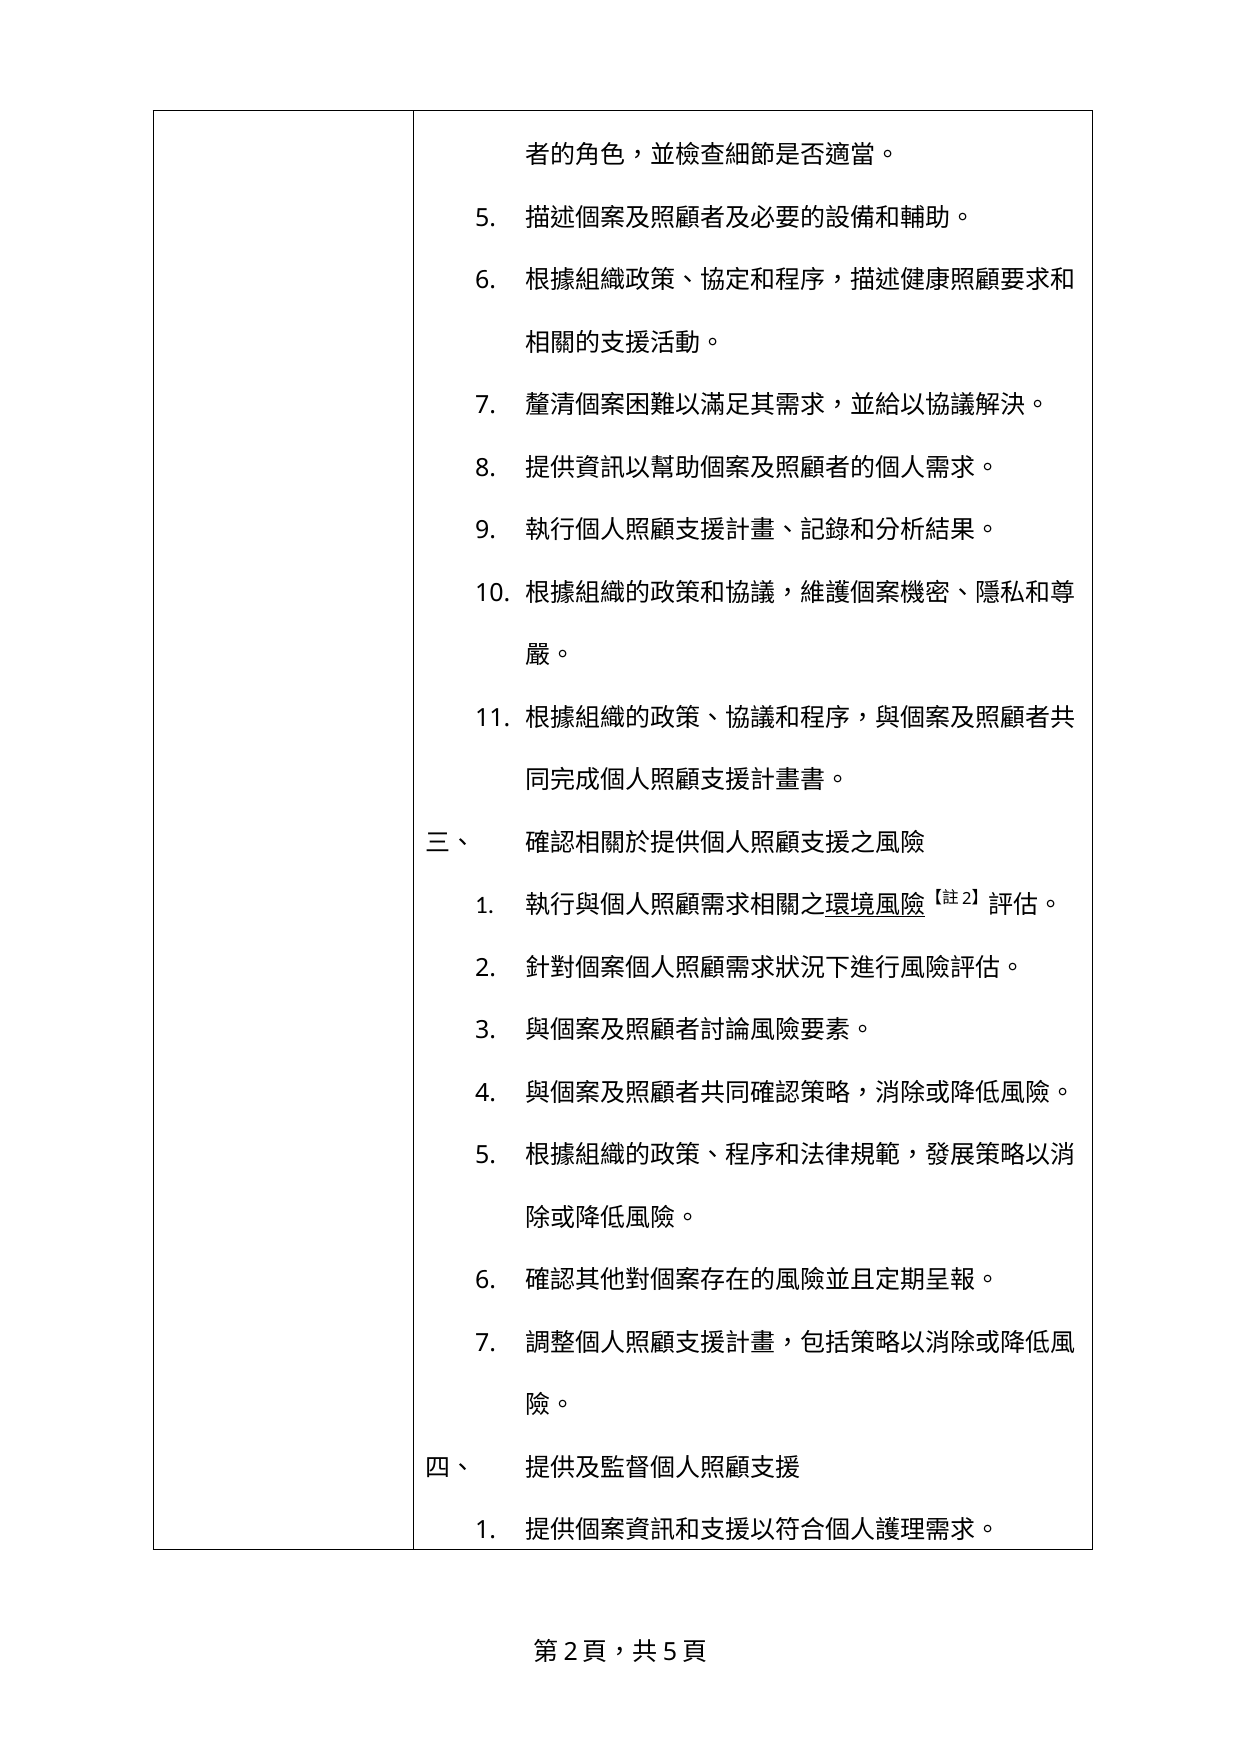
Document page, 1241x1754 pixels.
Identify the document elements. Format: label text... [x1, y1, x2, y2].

table_cell [154, 111, 413, 1548]
table_cell 判定個人照顧的支援要求 評估轉診等各項資訊，以獲取個案個人照顧支援要求的指標。 與個案討論個人照顧需求評估。 與個案及照顧者共同執行，以確認現有的技能。 與個案及照顧者共同執行，以確定需支援的個人照顧範圍。 確定所需的個人支援層級。 確定個案對個人護理支援的偏好。 蒐集關於個人需求支援的需求，並維護、尊重個人的自尊和尊嚴。 根據組織的政策和程序蒐集信息。 發展並執行個人照顧支援計畫【註1】 與個案討論是否需要維持現有的相關技能，或增加技能。 與個案確定並討論個人照顧支援的選擇，使否維持現有的技能，或增加其他技能。 確認個案及照顧者理解選擇方案。 討論個人護理支援的工作角色，個案的角色和照顧者的角色，並檢查細節是否適當。 描述個案及照顧者及必要的設備和輔助。 根據組織政策、協定和程序，描述健康照顧要求和相關的支援活動。 釐清個案困難以滿足其需求，並給以協議解決。 提供資訊以幫助個案及照顧者的個人需求。 執行個人照顧支援計畫、記錄和分析結果。 根據組織的政策和協議，維護個案機密、隱私和尊嚴。 根據組織的政策、協議和程序，與個案及照顧者共同完成個人照顧支援計畫書。 確認相關於提供個人照顧支援之風險 執行與個人照顧需求相關之環境風險【註2】評估。 針對個案個人照顧需求狀況下進行風險評估。 與個案及照顧者討論風險要素。 與個案及照顧者共同確認策略，消除或降低風險。 根據組織的政策、程序和法律規範，發展策略以消除或降低風險。 確認其他對個案存在的風險並且定期呈報。 調整個人照顧支援計畫，包括策略以消除或降低風險。 提供及監督個人照顧支援 提供個案資訊和支援以符合個人護理需求。 針對個案狀況變化做出回應，其狀況可能會影響個人的照顧需要支援要求。 與個案或支援照顧之工作者一同工作，對個人照顧支援作出任何必要的調整。 如有需要，協助個案床澡、穿脫衣、如廁、飲食、移動進出交通工具和跌倒恢復等技術。 根據個人護理支援計畫和組織政策、協議和程序提供技術照顧活動【註3】之支援或協助。 完成報告及歸檔 遵守組織報告規範，包括向督導報告觀察結果。 根據組織的政策和協議以完成檔案。 根據呈報要求維護文件檔案。 將組織的政策和協議建檔。 [414, 111, 1092, 1548]
